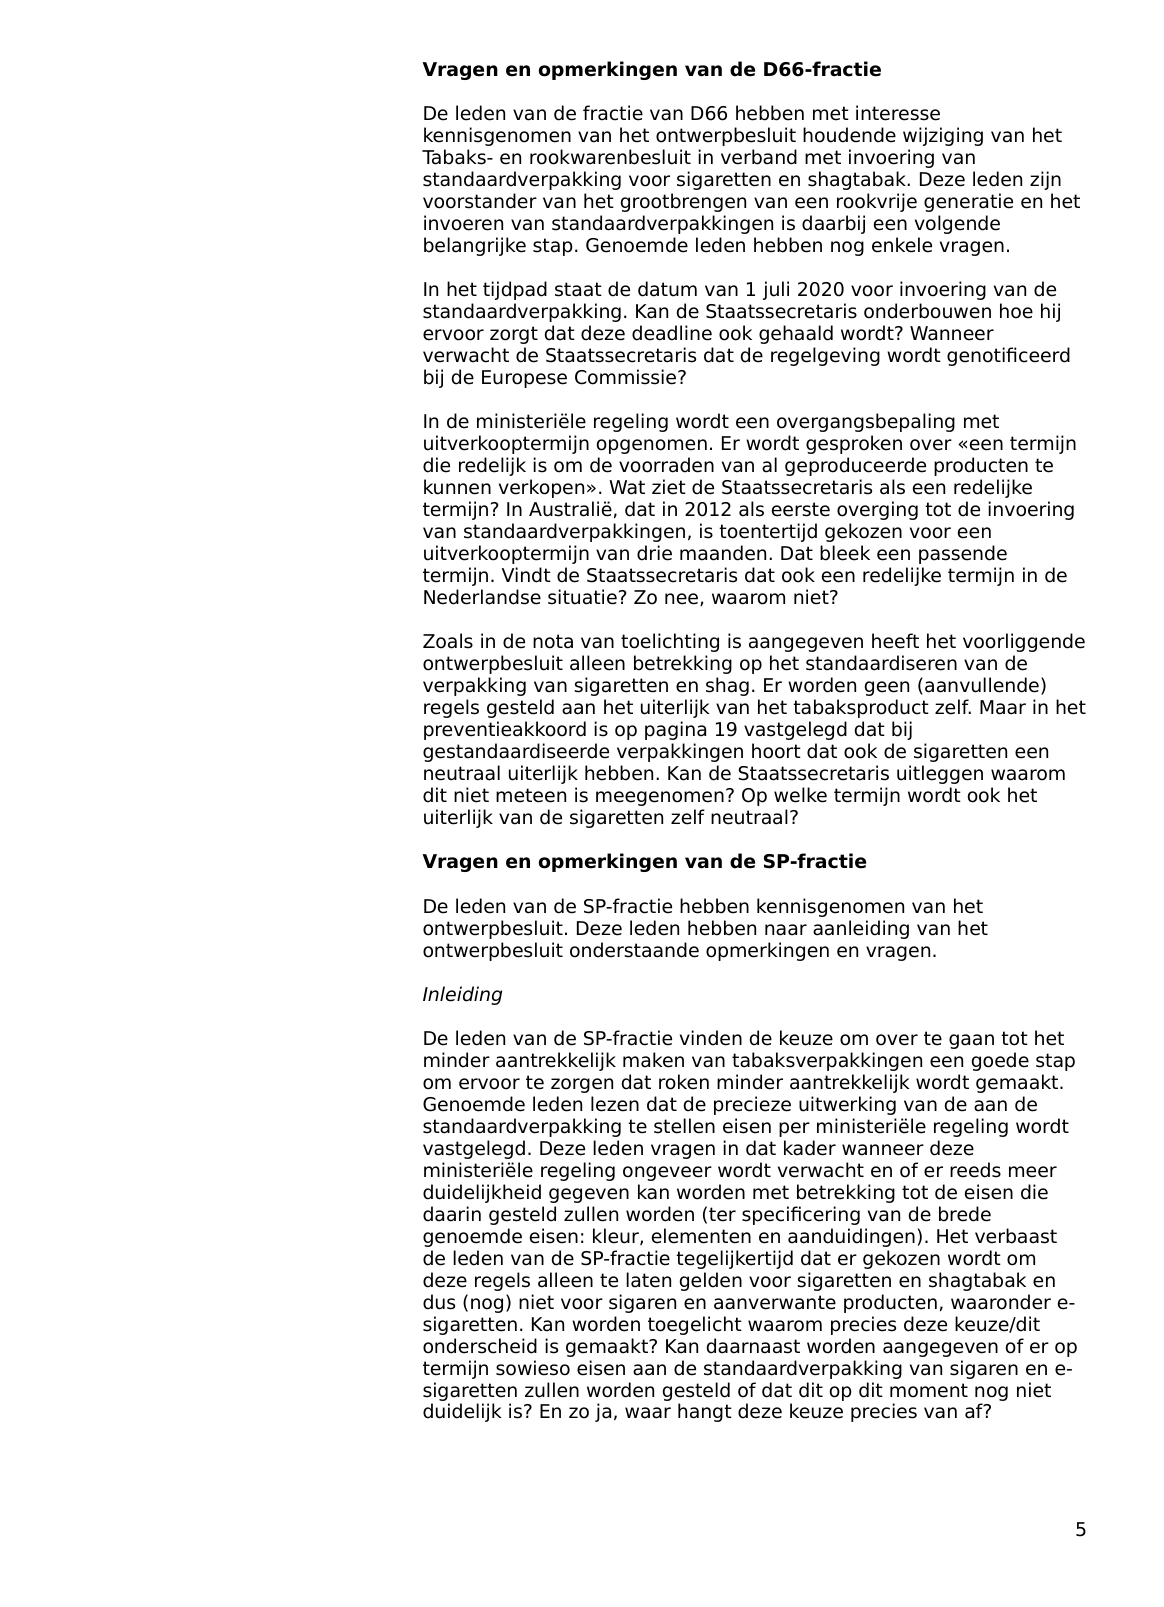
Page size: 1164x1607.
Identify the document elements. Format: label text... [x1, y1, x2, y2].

text In de ministeriële regeling wordt een overgangsbepaling met uitverkooptermijn opgenomen. Er wordt gesproken over «een termijn die redelijk is om de voorraden van al geproduceerde producten te kunnen verkopen». Wat ziet de Staatssecretaris als een redelijke termijn? In Australië, dat in 2012 als eerste overging tot de invoering van standaardverpakkingen, is toentertijd gekozen voor een uitverkooptermijn van drie maanden. Dat bleek een passende termijn. Vindt de Staatssecretaris dat ook een redelijke termijn in de Nederlandse situatie? Zo nee, waarom niet? [422, 411, 1087, 609]
text De leden van de SP-fractie vinden de keuze om over te gaan tot het minder aantrekkelijk maken van tabaksverpakkingen een goede stap om ervoor te zorgen dat roken minder aantrekkelijk wordt gemaakt. Genoemde leden lezen dat de precieze uitwerking van de aan de standaardverpakking te stellen eisen per ministeriële regeling wordt vastgelegd. Deze leden vragen in dat kader wanneer deze ministeriële regeling ongeveer wordt verwacht en of er reeds meer duidelijkheid gegeven kan worden met betrekking tot de eisen die daarin gesteld zullen worden (ter specificering van de brede genoemde eisen: kleur, elementen en aanduidingen). Het verbaast de leden van de SP-fractie tegelijkertijd dat er gekozen wordt om deze regels alleen te laten gelden voor sigaretten en shagtabak en dus (nog) niet voor sigaren en aanverwante producten, waaronder e-sigaretten. Kan worden toegelicht waarom precies deze keuze/dit onderscheid is gemaakt? Kan daarnaast worden aangegeven of er op termijn sowieso eisen aan de standaardverpakking van sigaren en e-sigaretten zullen worden gesteld of dat dit op dit moment nog niet duidelijk is? En zo ja, waar hangt deze keuze precies van af? [422, 1028, 1087, 1423]
text In het tijdpad staat de datum van 1 juli 2020 voor invoering van de standaardverpakking. Kan de Staatssecretaris onderbouwen hoe hij ervoor zorgt dat deze deadline ook gehaald wordt? Wanneer verwacht de Staatssecretaris dat de regelgeving wordt genotificeerd bij de Europese Commissie? [422, 279, 1087, 389]
text De leden van de SP-fractie hebben kennisgenomen van het ontwerpbesluit. Deze leden hebben naar aanleiding van het ontwerpbesluit onderstaande opmerkingen en vragen. [422, 896, 1087, 961]
text De leden van de fractie van D66 hebben met interesse kennisgenomen van het ontwerpbesluit houdende wijziging van het Tabaks- en rookwarenbesluit in verband met invoering van standaardverpakking voor sigaretten en shagtabak. Deze leden zijn voorstander van het grootbrengen van een rookvrije generatie en het invoeren van standaardverpakkingen is daarbij een volgende belangrijke stap. Genoemde leden hebben nog enkele vragen. [422, 103, 1087, 257]
subtitle Vragen en opmerkingen van de SP-fractie [422, 851, 1087, 873]
subtitle Inleiding [422, 984, 1087, 1006]
subtitle Vragen en opmerkingen van de D66-fractie [422, 59, 1087, 81]
text Zoals in de nota van toelichting is aangegeven heeft het voorliggende ontwerpbesluit alleen betrekking op het standaardiseren van de verpakking van sigaretten en shag. Er worden geen (aanvullende) regels gesteld aan het uiterlijk van het tabaksproduct zelf. Maar in het preventieakkoord is op pagina 19 vastgelegd dat bij gestandaardiseerde verpakkingen hoort dat ook de sigaretten een neutraal uiterlijk hebben. Kan de Staatssecretaris uitleggen waarom dit niet meteen is meegenomen? Op welke termijn wordt ook het uiterlijk van de sigaretten zelf neutraal? [422, 631, 1087, 829]
